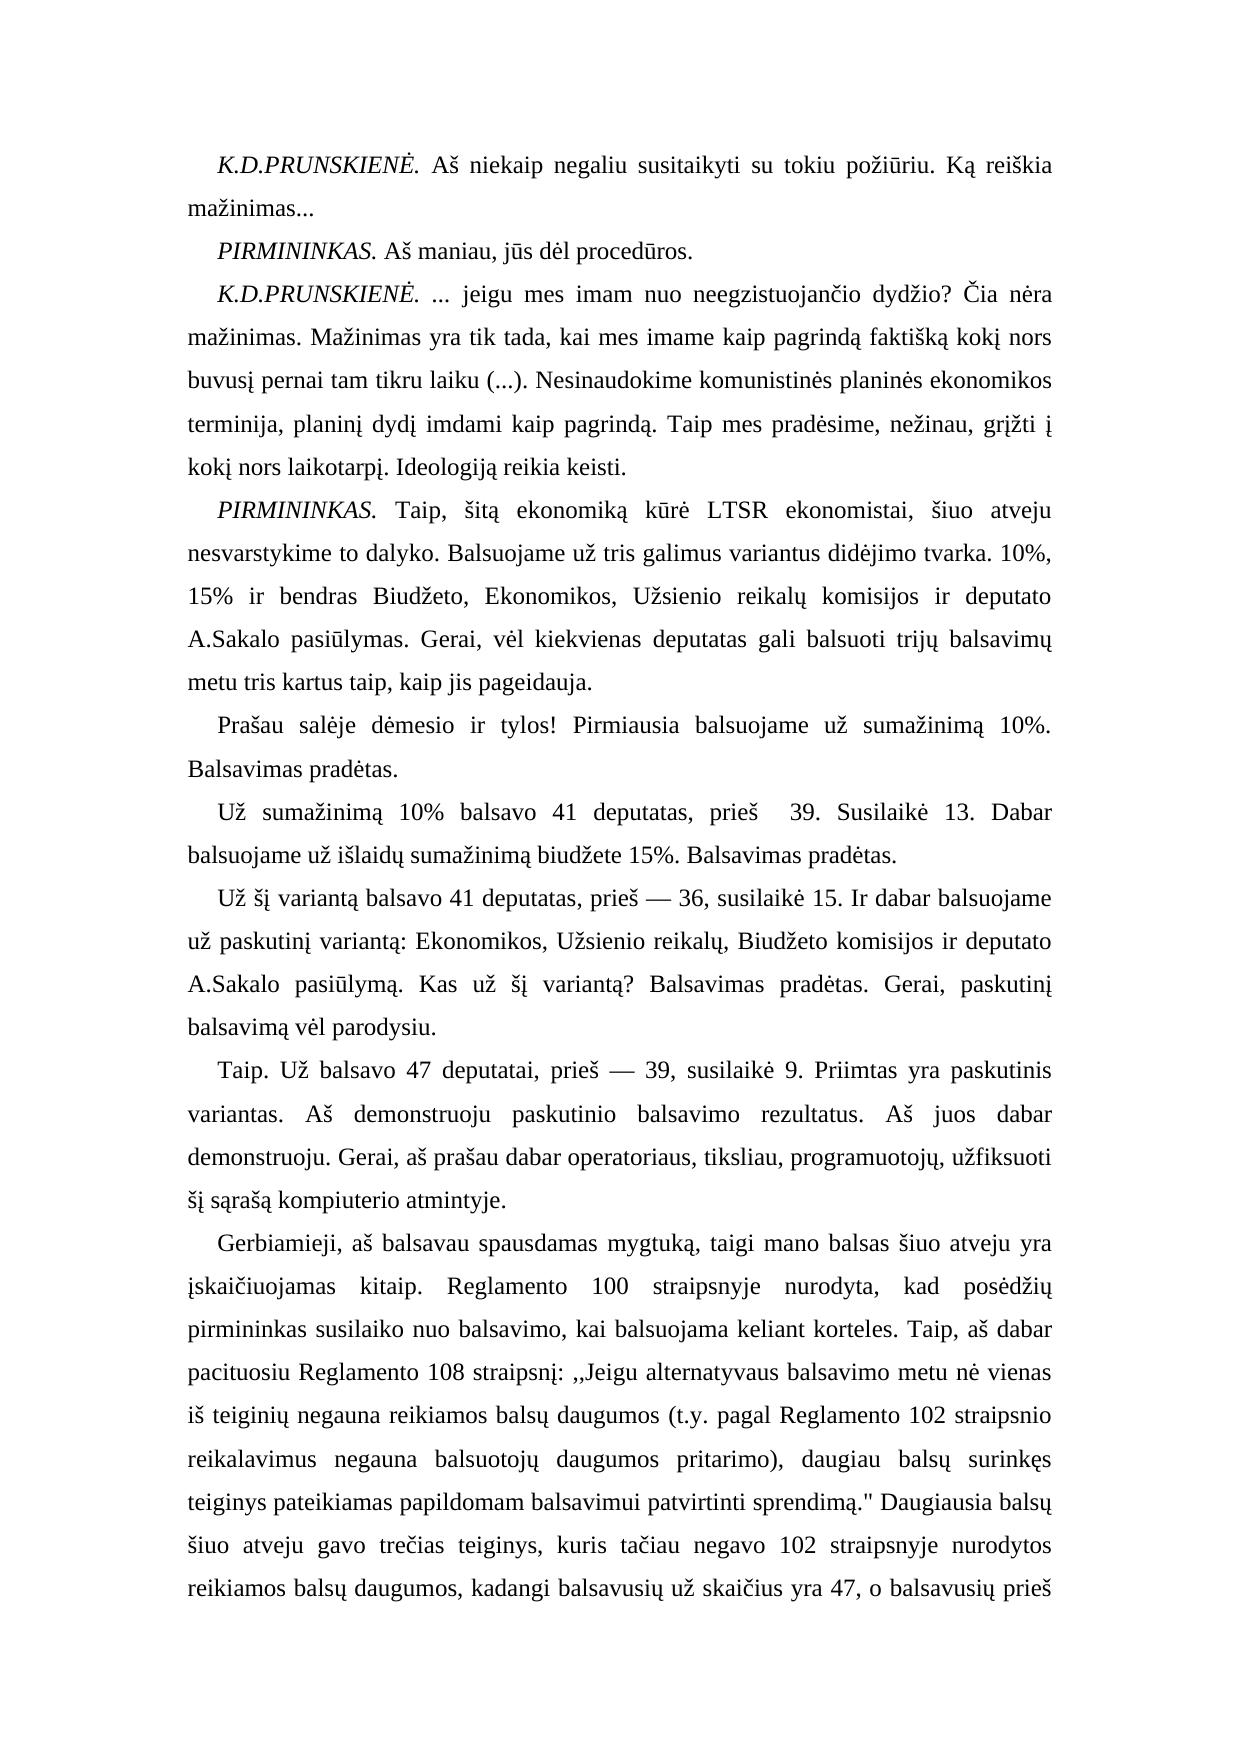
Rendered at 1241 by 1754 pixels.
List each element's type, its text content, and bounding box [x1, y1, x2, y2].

text Taip. Už balsavo 47 deputatai, prieš — 39, susilaikė 9. Priimtas yra paskutinis variantas. Aš demonstruoju paskutinio balsavimo rezultatus. Aš juos dabar demonstruoju. Gerai, aš prašau dabar operatoriaus, tiksliau, programuotojų, užfiksuoti šį sąrašą kompiuterio atmintyje. [187, 1056, 1053, 1214]
text Prašau salėje dėmesio ir tylos! Pirmiausia balsuojame už sumažinimą 10%. Balsavimas pradėtas. [187, 711, 1053, 782]
text Už sumažinimą 10% balsavo 41 deputatas, prieš 39. Susilaikė 13. Dabar balsuojame už išlaidų sumažinimą biudžete 15%. Balsavimas pradėtas. [187, 797, 1053, 869]
text PIRMININKAS. Aš maniau, jūs dėl procedūros. [187, 236, 1053, 265]
text Gerbiamieji, aš balsavau spausdamas mygtuką, taigi mano balsas šiuo atveju yra įskaičiuojamas kitaip. Reglamento 100 straipsnyje nurodyta, kad posėdžių pirmininkas susilaiko nuo balsavimo, kai balsuojama keliant korteles. Taip, aš dabar pacituosiu Reglamento 108 straipsnį: ,,Jeigu alternatyvaus balsavimo metu nė vienas iš teiginių negauna reikiamos balsų daugumos (t.y. pagal Reglamento 102 straipsnio reikalavimus negauna balsuotojų daugumos pritarimo), daugiau balsų surinkęs teiginys pateikiamas papildomam balsavimui patvirtinti sprendimą." Daugiausia balsų šiuo atveju gavo trečias teiginys, kuris tačiau negavo 102 straipsnyje nurodytos reikiamos balsų daugumos, kadangi balsavusių už skaičius yra 47, o balsavusių prieš [187, 1228, 1053, 1602]
text Už šį variantą balsavo 41 deputatas, prieš — 36, susilaikė 15. Ir dabar balsuojame už paskutinį variantą: Ekonomikos, Užsienio reikalų, Biudžeto komisijos ir deputato A.Sakalo pasiūlymą. Kas už šį variantą? Balsavimas pradėtas. Gerai, paskutinį balsavimą vėl parodysiu. [187, 883, 1053, 1041]
text K.D.PRUNSKIENĖ. ... jeigu mes imam nuo neegzistuojančio dydžio? Čia nėra mažinimas. Mažinimas yra tik tada, kai mes imame kaip pagrindą faktišką kokį nors buvusį pernai tam tikru laiku (...). Nesinaudokime komunistinės planinės ekonomikos terminija, planinį dydį imdami kaip pagrindą. Taip mes pradėsime, nežinau, grįžti į kokį nors laikotarpį. Ideologiją reikia keisti. [187, 279, 1053, 481]
text PIRMININKAS. Taip, šitą ekonomiką kūrė LTSR ekonomistai, šiuo atveju nesvarstykime to dalyko. Balsuojame už tris galimus variantus didėjimo tvarka. 10%, 15% ir bendras Biudžeto, Ekonomikos, Užsienio reikalų komisijos ir deputato A.Sakalo pasiūlymas. Gerai, vėl kiekvienas deputatas gali balsuoti trijų balsavimų metu tris kartus taip, kaip jis pageidauja. [187, 495, 1053, 696]
text K.D.PRUNSKIENĖ. Aš niekaip negaliu susitaikyti su tokiu požiūriu. Ką reiškia mažinimas... [187, 150, 1053, 222]
